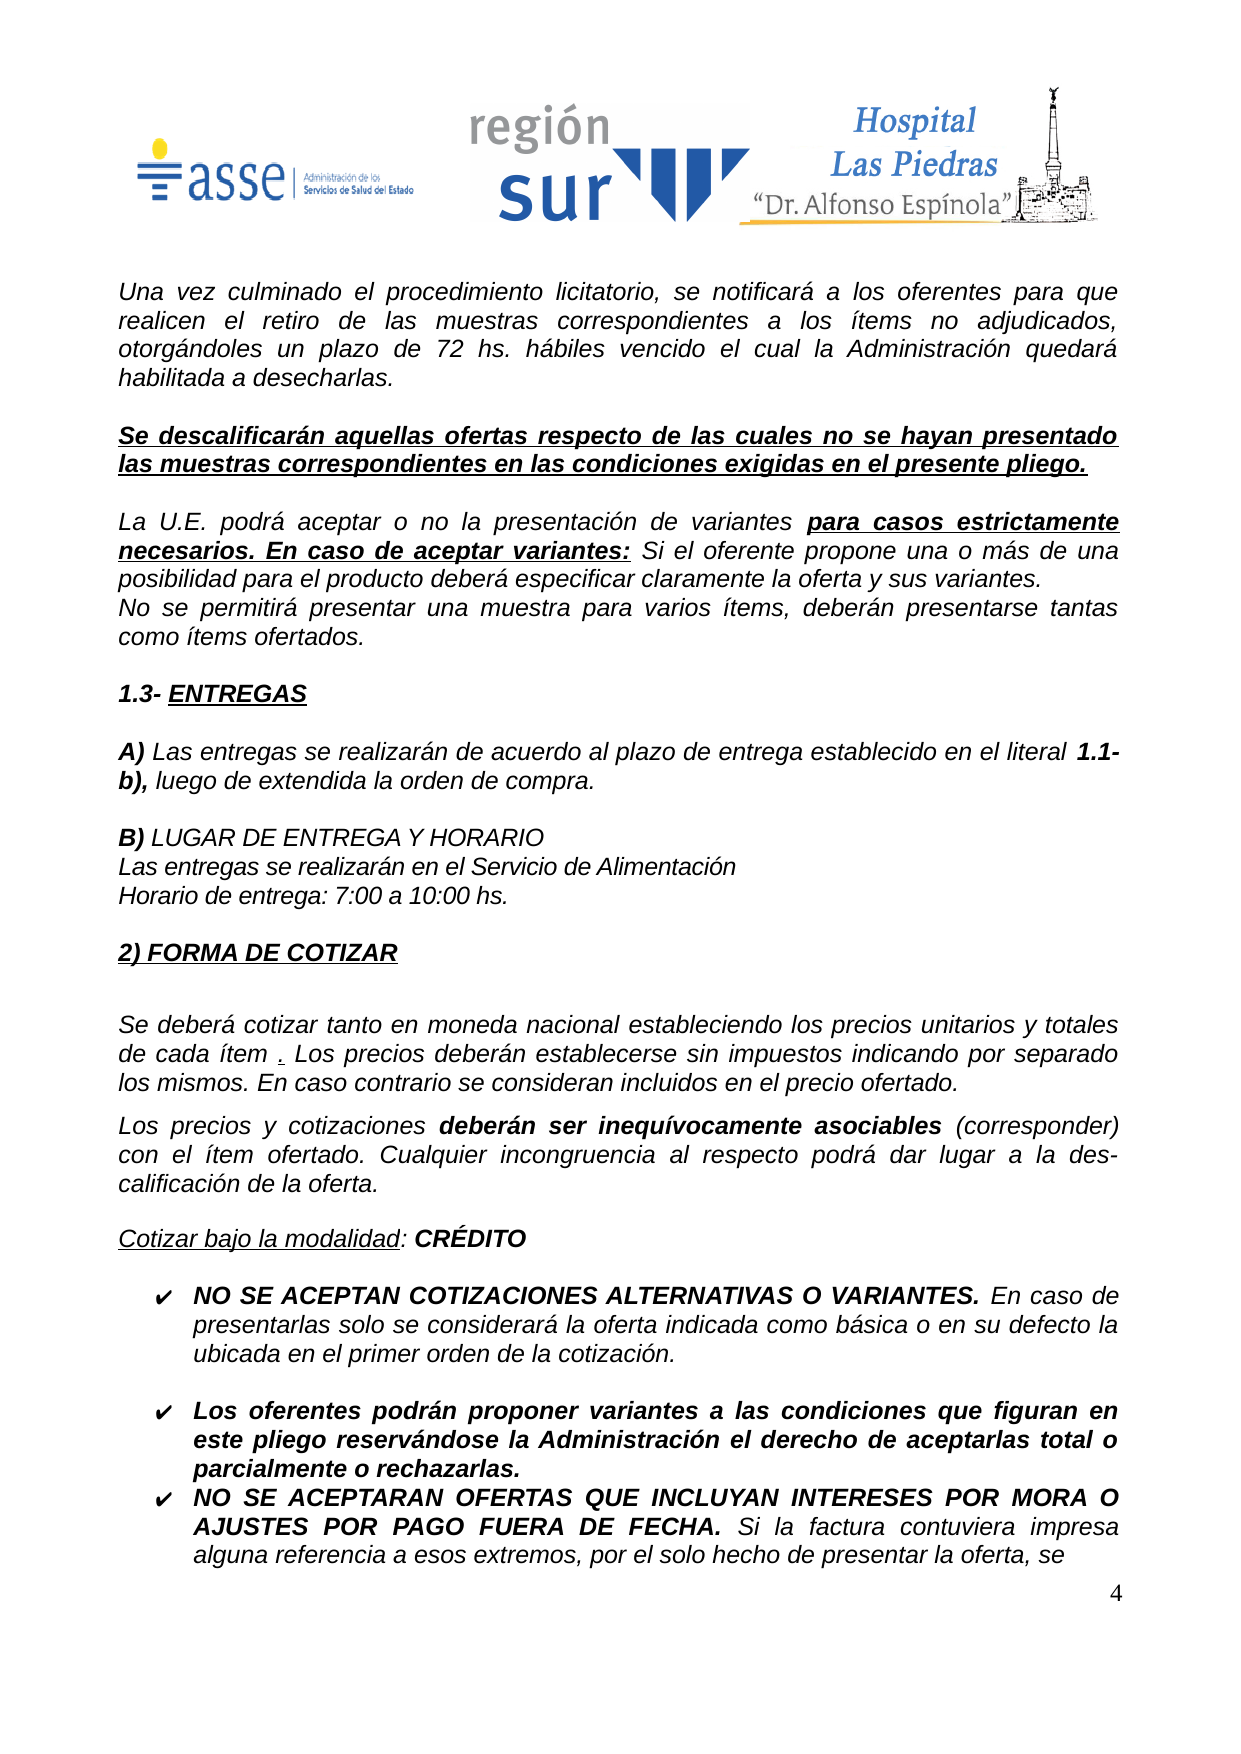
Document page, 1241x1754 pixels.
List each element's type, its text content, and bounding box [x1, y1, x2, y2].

text Horario de entrega: 7:00 a 10:00 hs. [118, 881, 1122, 909]
text Los precios y cotizaciones deberán ser inequívocamente asociables (corresponder) con el ítem ofertado. Cualquier incongruencia al respecto podrá dar lugar a la des-calificación de la oferta. [118, 1111, 1122, 1197]
text Las entregas se realizarán en el Servicio de Alimentación [118, 852, 1122, 881]
text La U.E. podrá aceptar o no la presentación de variantes para casos estrictamente necesarios. En caso de aceptar variantes: Si el oferente propone una o más de una posibilidad para el producto deberá especificar claramente la oferta y sus variantes. [118, 507, 1122, 593]
text Se deberá cotizar tanto en moneda nacional estableciendo los precios unitarios y totales de cada ítem . Los precios deberán establecerse sin impuestos indicando por separado los mismos. En caso contrario se consideran incluidos en el precio ofertado. [118, 1010, 1122, 1097]
text Una vez culminado el procedimiento licitatorio, se notificará a los oferentes para que realicen el retiro de las muestras correspondientes a los ítems no adjudicados, otorgándoles un plazo de 72 hs. hábiles vencido el cual la Administración quedará habilitada a desecharlas. [118, 277, 1122, 392]
list NO SE ACEPTAN COTIZACIONES ALTERNATIVAS O VARIANTES. En caso de presentarlas solo se considerará la oferta indicada como básica o en su defecto la ubicada en el primer orden de la cotización. [156, 1281, 1122, 1368]
text No se permitirá presentar una muestra para varios ítems, deberán presentarse tantas como ítems ofertados. [118, 593, 1122, 651]
text A) Las entregas se realizarán de acuerdo al plazo de entrega establecido en el literal 1.1- b), luego de extendida la orden de compra. [118, 737, 1122, 794]
picture [125, 87, 428, 229]
list Los oferentes podrán proponer variantes a las condiciones que figuran en este pliego reservándose la Administración el derecho de aceptarlas total o parcialmente o rechazarlas. [156, 1396, 1122, 1483]
text B) LUGAR DE ENTREGA Y HORARIO [118, 823, 1122, 852]
text Cotizar bajo la modalidad: CRÉDITO [118, 1224, 1122, 1252]
text 2) Forma de Cotizar [118, 938, 1122, 967]
text 1.3- ENTREGAS [118, 679, 1122, 708]
text Se descalificarán aquellas ofertas respecto de las cuales no se hayan presentado las muestras correspondientes en las condiciones exigidas en el presente pliego. [118, 421, 1122, 478]
picture [470, 82, 1098, 235]
list NO SE ACEPTARAN OFERTAS QUE INCLUYAN INTERESES POR MORA O AJUSTES POR PAGO FUERA DE FECHA. Si la factura contuviera impresa alguna referencia a esos extremos, por el solo hecho de presentar la oferta, se [156, 1483, 1122, 1569]
